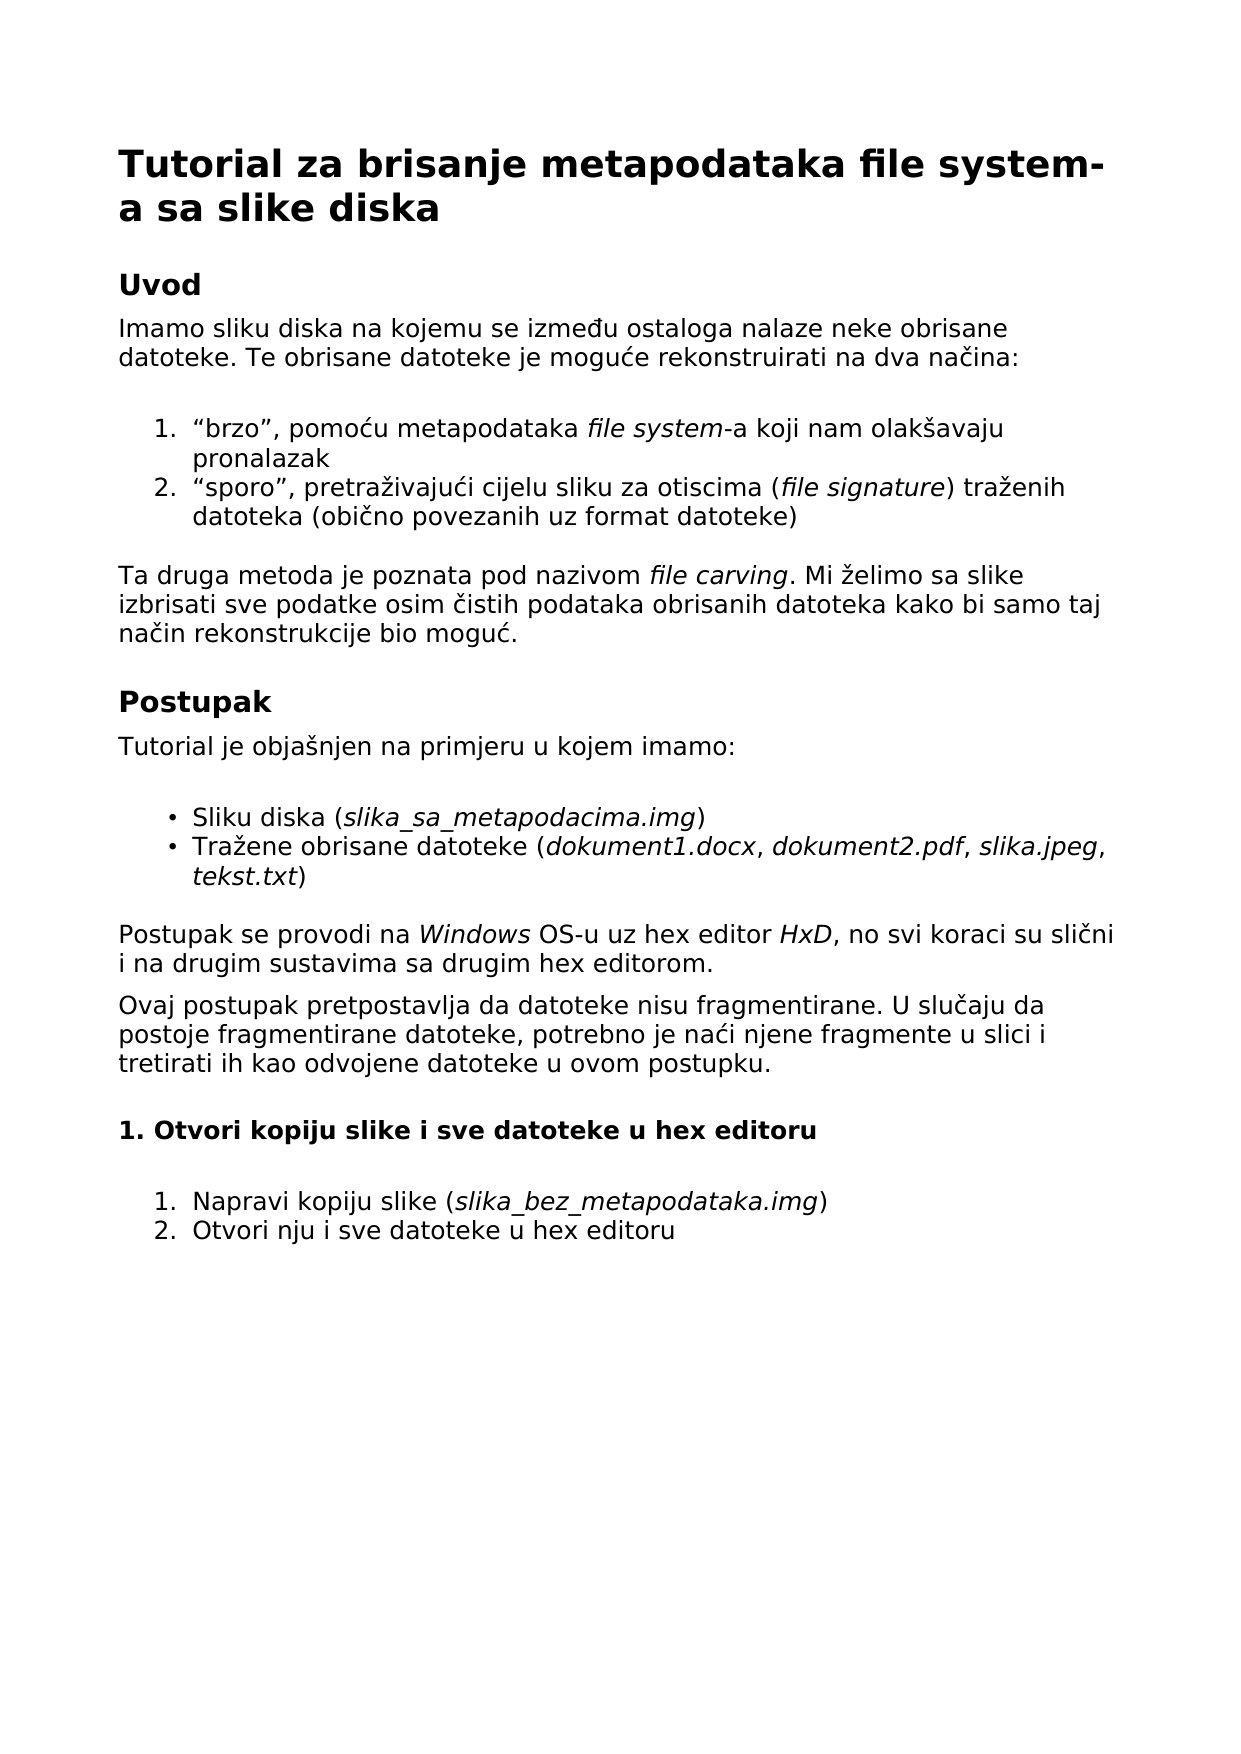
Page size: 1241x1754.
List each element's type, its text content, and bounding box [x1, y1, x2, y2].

list “brzo”, pomoću metapodataka file system-a koji nam olakšavaju pronalazak [177, 415, 1122, 473]
list “sporo”, pretraživajući cijelu sliku za otiscima (file signature) traženih datoteka (obično povezanih uz format datoteke) [177, 473, 1122, 531]
subtitle 1. Otvori kopiju slike i sve datoteke u hex editoru [118, 1116, 1122, 1145]
subtitle Tutorial za brisanje metapodataka file system-a sa slike diska [118, 143, 1122, 230]
text Ta druga metoda je poznata pod nazivom file carving. Mi želimo sa slike izbrisati sve podatke osim čistih podataka obrisanih datoteka kako bi samo taj način rekonstrukcije bio moguć. [118, 561, 1122, 648]
list Otvori nju i sve datoteke u hex editoru [177, 1217, 1122, 1246]
list Napravi kopiju slike (slika_bez_metapodataka.img) [177, 1187, 1122, 1217]
list Tražene obrisane datoteke (dokument1.docx, dokument2.pdf, slika.jpeg, tekst.txt) [177, 833, 1122, 891]
text Postupak se provodi na Windows OS-u uz hex editor HxD, no svi koraci su slični i na drugim sustavima sa drugim hex editorom. [118, 920, 1122, 979]
text Tutorial je objašnjen na primjeru u kojem imamo: [118, 732, 1122, 761]
subtitle Postupak [118, 686, 1122, 720]
list Sliku diska (slika_sa_metapodacima.img) [177, 803, 1122, 833]
subtitle Uvod [118, 268, 1122, 302]
text Imamo sliku diska na kojemu se između ostaloga nalaze neke obrisane datoteke. Te obrisane datoteke je moguće rekonstruirati na dva načina: [118, 314, 1122, 373]
text Ovaj postupak pretpostavlja da datoteke nisu fragmentirane. U slučaju da postoje fragmentirane datoteke, potrebno je naći njene fragmente u slici i tretirati ih kao odvojene datoteke u ovom postupku. [118, 991, 1122, 1079]
